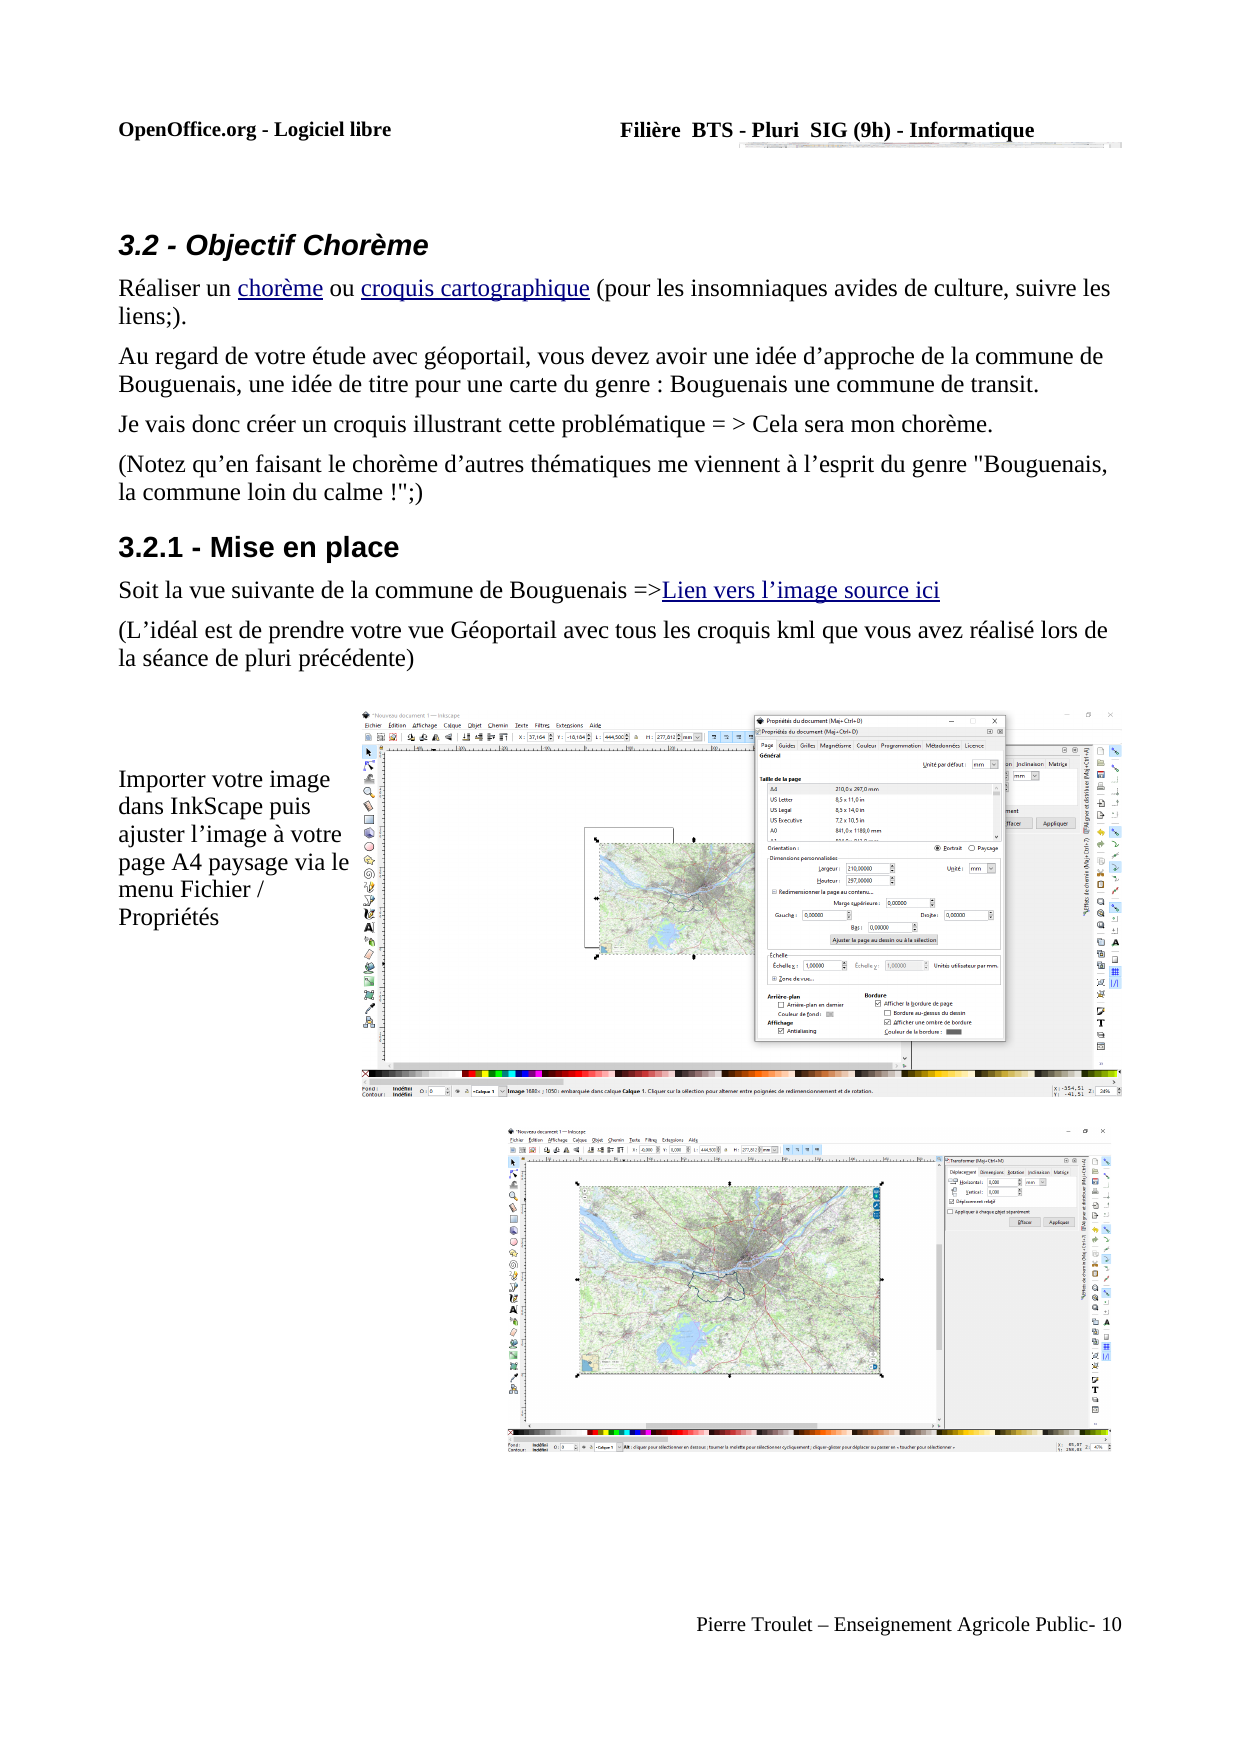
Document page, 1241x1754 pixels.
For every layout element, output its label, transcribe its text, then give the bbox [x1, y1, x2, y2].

text Je vais donc créer un croquis illustrant cette problématique = > Cela sera mon chorème. [118, 410, 1122, 438]
subtitle Mise en place [118, 531, 1122, 564]
subtitle Objectif Chorème [118, 229, 1122, 262]
text (Notez qu’en faisant le chorème d’autres thématiques me viennent à l’esprit du genre "Bouguenais, la commune loin du calme !";) [118, 451, 1122, 506]
text Réaliser un chorème ou croquis cartographique (pour les insomniaques avides de culture, suivre les liens;). [118, 274, 1122, 330]
picture [507, 1127, 1112, 1452]
text Soit la vue suivante de la commune de Bouguenais =>Lien vers l’image source ici [118, 576, 1122, 604]
picture [361, 710, 1122, 1097]
picture [739, 142, 1122, 148]
text (L’idéal est de prendre votre vue Géoportail avec tous les croquis kml que vous avez réalisé lors de la séance de pluri précédente) [118, 616, 1122, 672]
text Au regard de votre étude avec géoportail, vous devez avoir une idée d’approche de la commune de Bouguenais, une idée de titre pour une carte du genre : Bouguenais une commune de transit. [118, 342, 1122, 398]
text Importer votre image dans InkScape puis ajuster l’image à votre page A4 paysage via le menu Fichier / Propriétés [118, 765, 361, 931]
